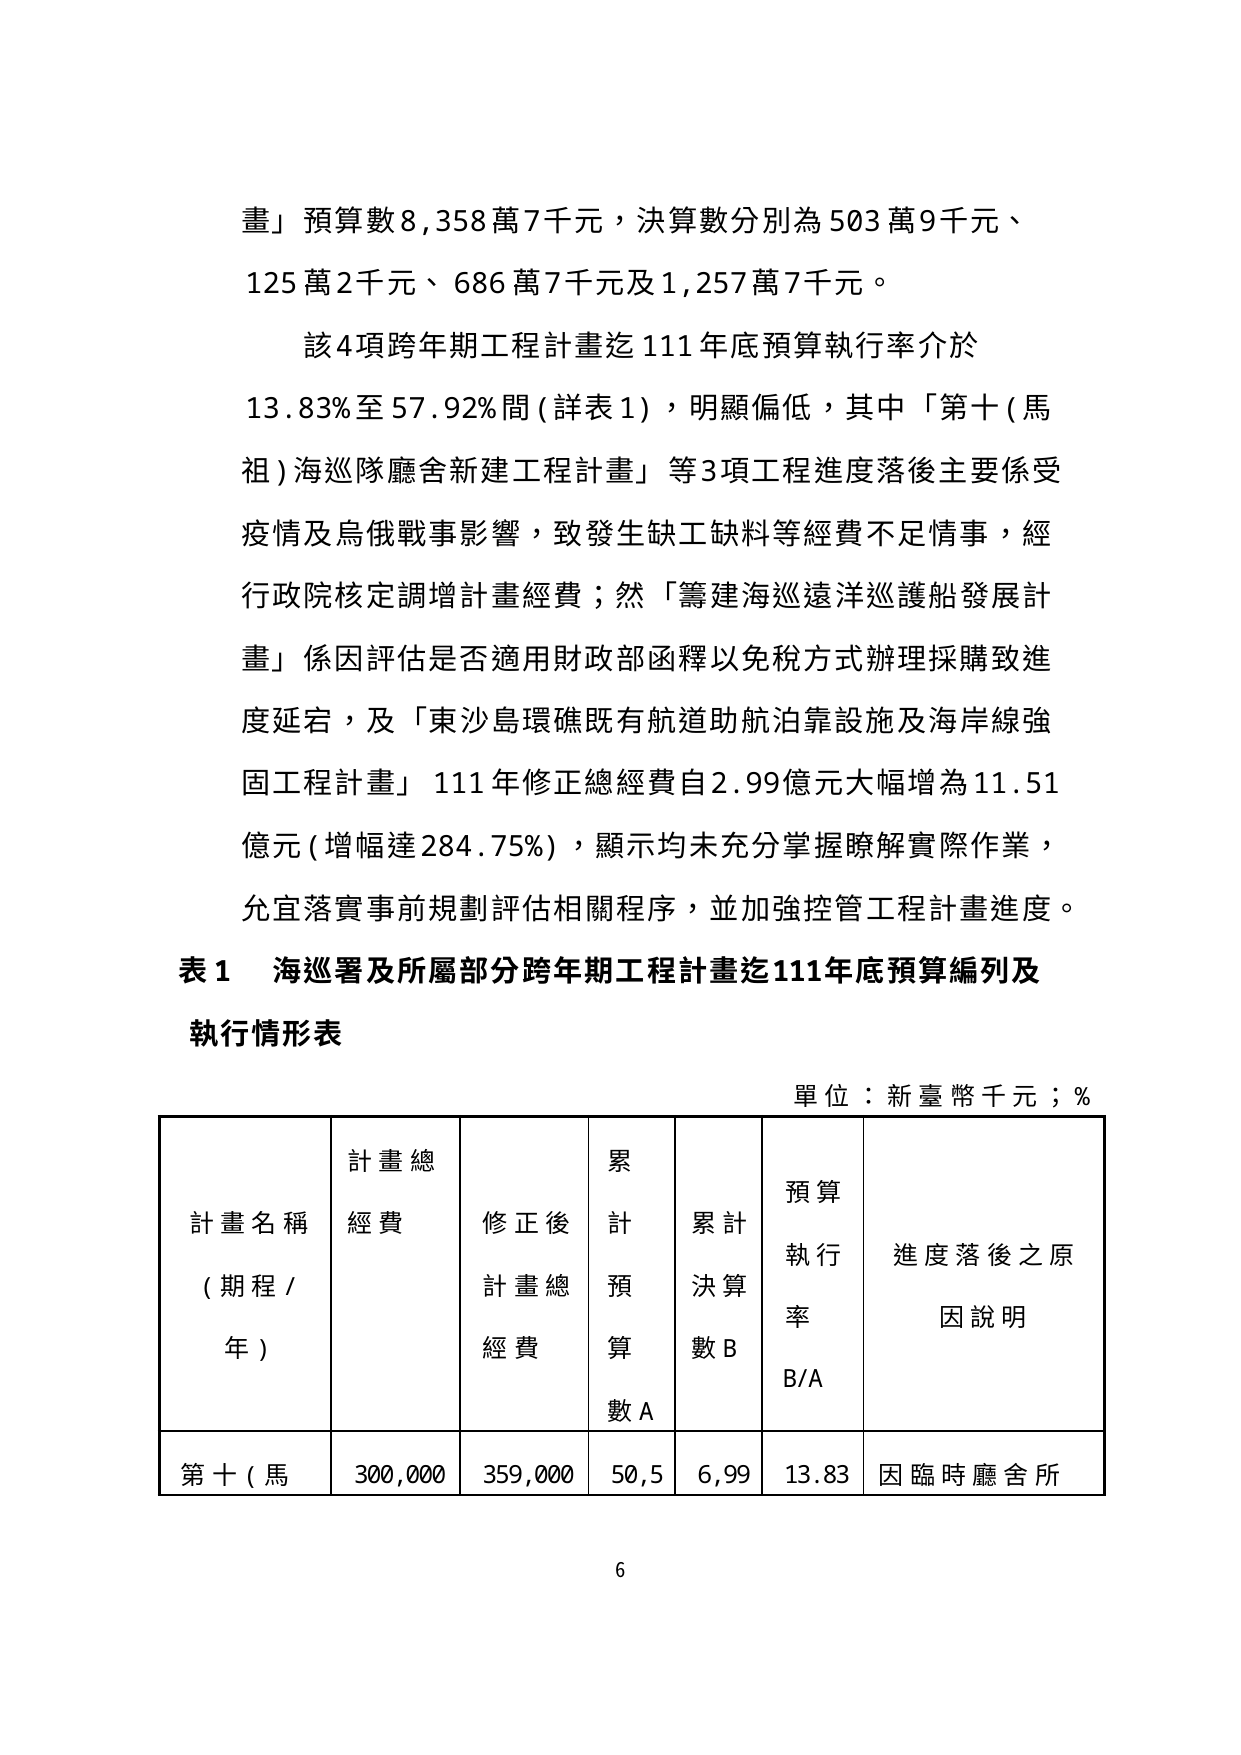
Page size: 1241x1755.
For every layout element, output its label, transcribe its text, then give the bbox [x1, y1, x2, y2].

table_cell 6,99 [676, 1432, 761, 1494]
table_header 計畫總經費 [332, 1118, 459, 1430]
table_header 計畫名稱 (期程/年) [161, 1118, 330, 1430]
text 單位：新臺幣千元；% [179, 1052, 1092, 1115]
table_header 修正後計畫總經費 [461, 1118, 588, 1430]
text 該4項跨年期工程計畫迄111年底預算執行率介於13.83%至57.92%間(詳表1)，明顯偏低，其中「第十(馬祖)海巡隊廳舍新建工程計畫」等3項工程進度落後主要係受疫情及烏俄戰事影響，致發生缺工缺料等經費不足情事，經行政院核定調增計畫經費；然「籌建海巡遠洋巡護船發展計畫」係因評估是否適用財政部函釋以免稅方式辦理採購致進度延宕，及「東沙島環礁既有航道助航泊靠設施及海岸線強固工程計畫」111年修正總經費自2.99億元大幅增為11.51億元(增幅達284.75%)，顯示均未充分掌握瞭解實際作業，允宜落實事前規劃評估相關程序，並加強控管工程計畫進度。 [236, 302, 1063, 927]
table_header 累計預算數A [589, 1118, 674, 1430]
table_header 進度落後之原因說明 [864, 1118, 1103, 1430]
table_header 預算執行率B/A [763, 1118, 863, 1430]
text 海巡署及所屬111年度「海巡工作」項下編列艦隊分署「第十(馬祖)海巡隊廳舍新建工程計畫」預算數1,000萬元、「第十四隊(恆春)海巡隊廳舍新建工程計畫」預算數98萬2千元、「東沙島環礁既有航道助航泊靠設施及海岸線強固工程計畫」預算數58萬8千元、「籌建海巡遠洋巡護船發展計畫」預算數8,358萬7千元，決算數分別為503萬9千元、125萬2千元、686萬7千元及1,257萬7千元。 [236, 177, 1063, 302]
table_cell 第十(馬 [161, 1432, 330, 1494]
table_cell 因臨時廳舍所 [864, 1432, 1103, 1494]
table_cell 359,000 [461, 1432, 588, 1494]
table_cell 13.83 [763, 1432, 863, 1494]
table_cell 50,5 [589, 1432, 674, 1494]
table_cell 300,000 [332, 1432, 459, 1494]
table_header 累計決算數B [676, 1118, 761, 1430]
text 表1 海巡署及所屬部分跨年期工程計畫迄111年底預算編列及執行情形表 [148, 927, 1062, 1052]
